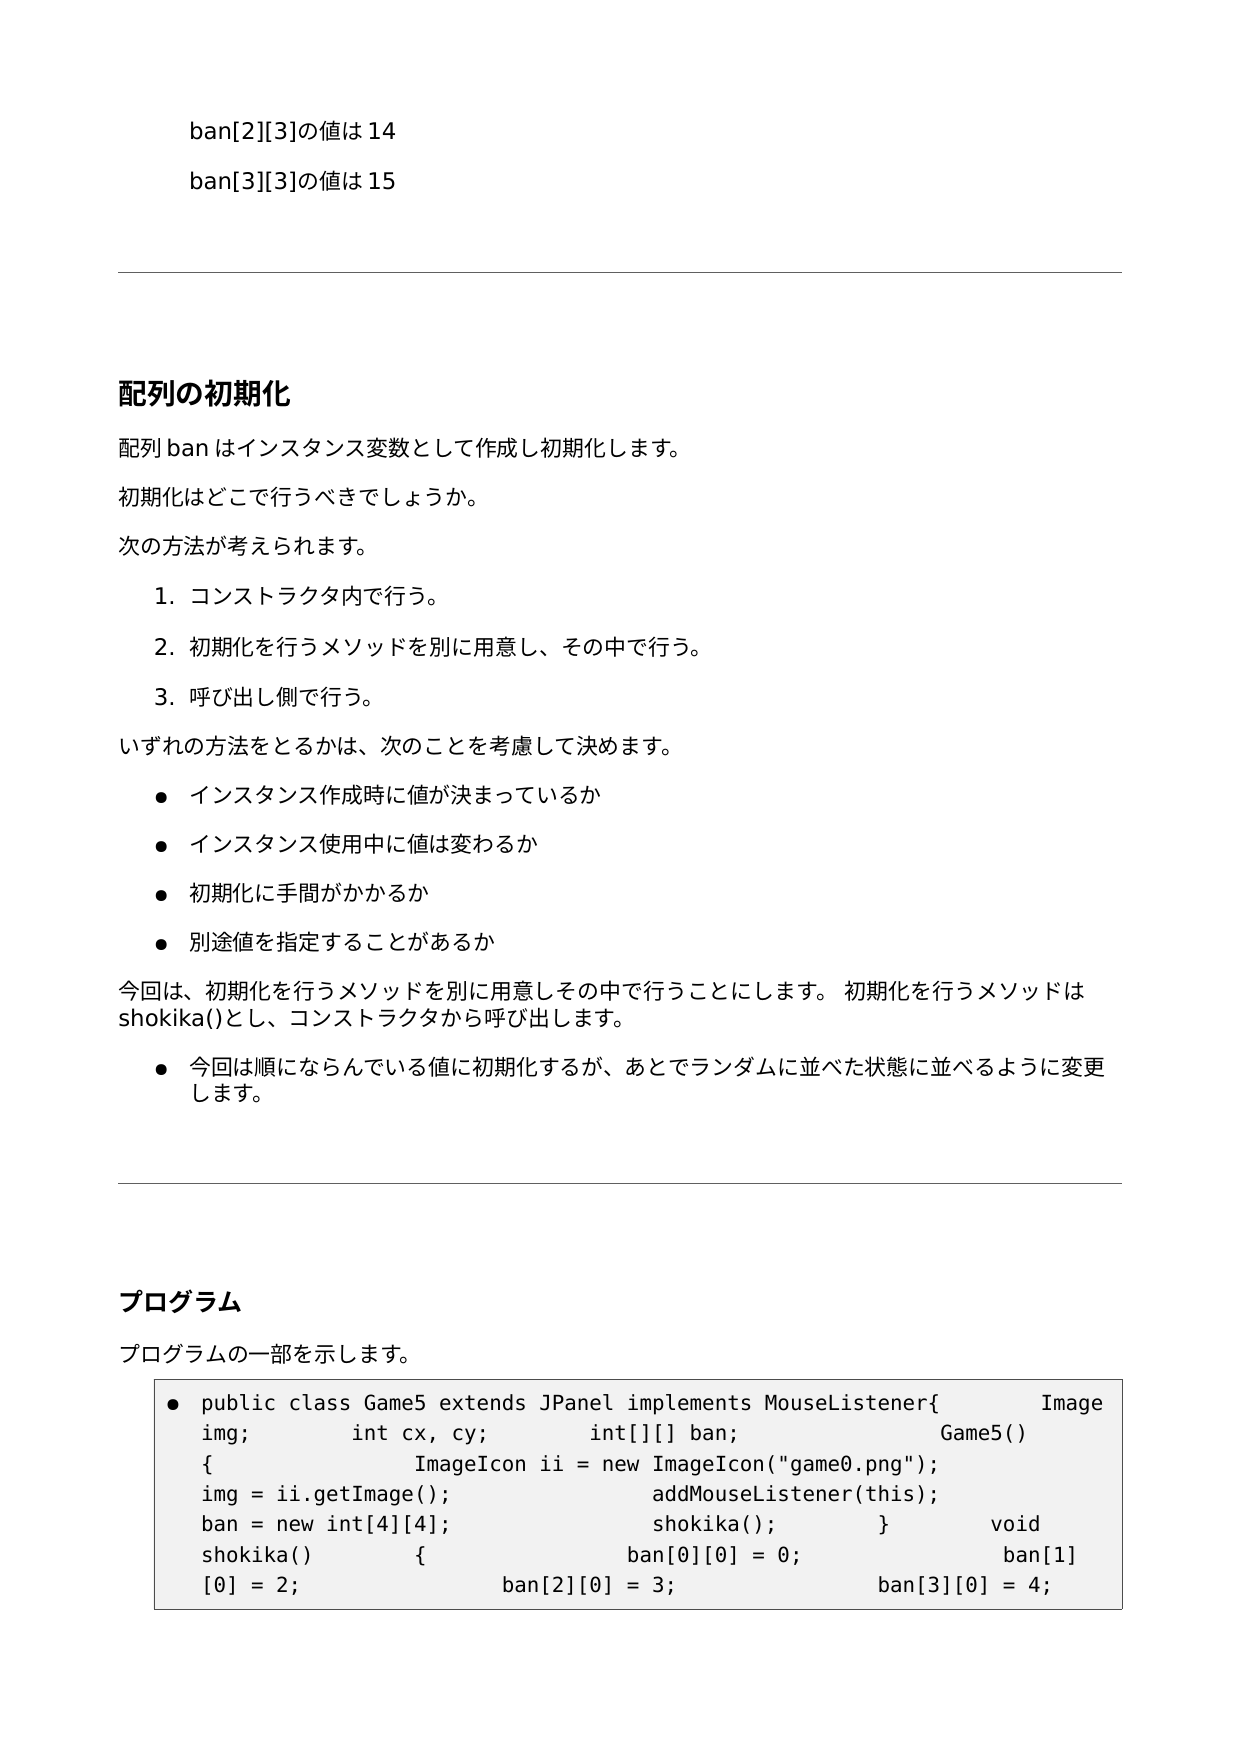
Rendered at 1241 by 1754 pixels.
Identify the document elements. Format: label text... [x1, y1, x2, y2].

text 今回は、初期化を行うメソッドを別に用意しその中で行うことにします。 初期化を行うメソッドはshokika()とし、コンストラクタから呼び出します。 [118, 979, 1122, 1032]
list 初期化に手間がかかるか [153, 881, 1122, 907]
list コンストラクタ内で行う。 [153, 583, 1122, 610]
text いずれの方法をとるかは、次のことを考慮して決めます。 [118, 734, 1122, 759]
list インスタンス使用中に値は変わるか [153, 832, 1122, 858]
text 初期化はどこで行うべきでしょうか。 [118, 485, 1122, 511]
list public class Game5 extends JPanel implements MouseListener{ Image img; int cx, cy; int[][] ban; Game5() { ImageIcon ii = new ImageIcon("game0.png"); img = ii.getImage(); addMouseListener(this); ban = new int[4][4]; shokika(); } void shokika() { ban[0][0] = 0; ban[1][0] = 2; ban[2][0] = 3; ban[3][0] = 4; [155, 1380, 1122, 1609]
subtitle プログラム [118, 1288, 1122, 1318]
list ban[2][3]の値は14 [153, 118, 1122, 145]
subtitle 配列の初期化 [118, 377, 1122, 411]
text 次の方法が考えられます。 [118, 534, 1122, 560]
list 初期化を行うメソッドを別に用意し、その中で行う。 [153, 634, 1122, 660]
list 呼び出し側で行う。 [153, 684, 1122, 711]
text プログラムの一部を示します。 [118, 1342, 1122, 1367]
list 今回は順にならんでいる値に初期化するが、あとでランダムに並べた状態に並べるように変更します。 [153, 1055, 1122, 1106]
list インスタンス作成時に値が決まっているか [153, 783, 1122, 809]
list ban[3][3]の値は15 [153, 168, 1122, 195]
text 配列banはインスタンス変数として作成し初期化します。 [118, 435, 1122, 462]
list 別途値を指定することがあるか [153, 930, 1122, 956]
